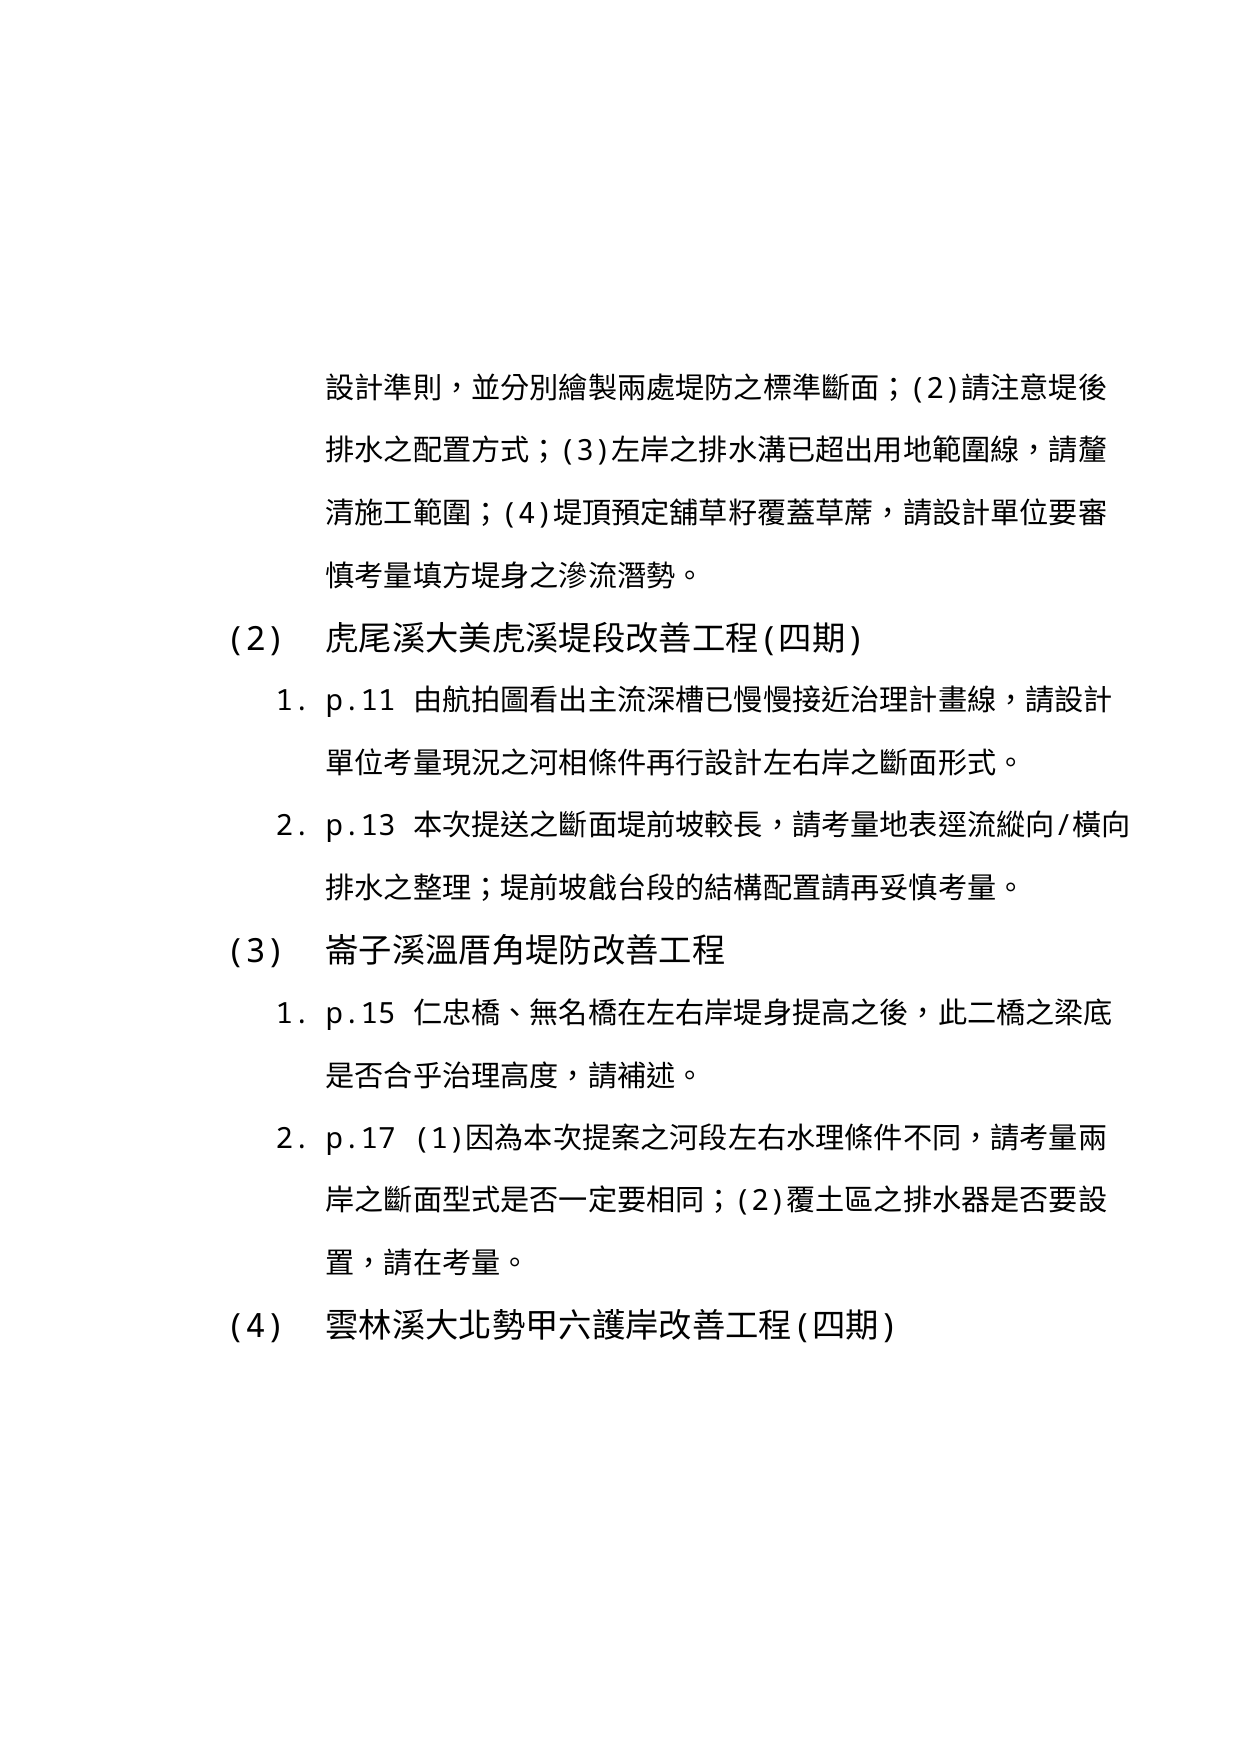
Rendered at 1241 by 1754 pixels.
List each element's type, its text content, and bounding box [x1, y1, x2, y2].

list p.11 由航拍圖看出主流深槽已慢慢接近治理計畫線，請設計單位考量現況之河相條件再行設計左右岸之斷面形式。 [275, 657, 1134, 782]
list 崙子溪溫厝角堤防改善工程 [225, 907, 1134, 969]
list p.13 本次提送之斷面堤前坡較長，請考量地表逕流縱向/橫向排水之整理；堤前坡戧台段的結構配置請再妥慎考量。 [275, 782, 1134, 907]
list p.17 (1)因為本次提案之河段左右水理條件不同，請考量兩岸之斷面型式是否一定要相同；(2)覆土區之排水器是否要設置，請在考量。 [275, 1094, 1134, 1282]
list p.15 仁忠橋、無名橋在左右岸堤身提高之後，此二橋之梁底是否合乎治理高度，請補述。 [275, 969, 1134, 1094]
list 虎尾溪大美虎溪堤段改善工程(四期) [225, 594, 1134, 657]
list 雲林溪大北勢甲六護岸改善工程(四期) [225, 1282, 1134, 1344]
list 設計準則，並分別繪製兩處堤防之標準斷面；(2)請注意堤後排水之配置方式；(3)左岸之排水溝已超出用地範圍線，請釐清施工範圍；(4)堤頂預定舖草籽覆蓋草蓆，請設計單位要審慎考量填方堤身之滲流潛勢。 [275, 344, 1134, 594]
